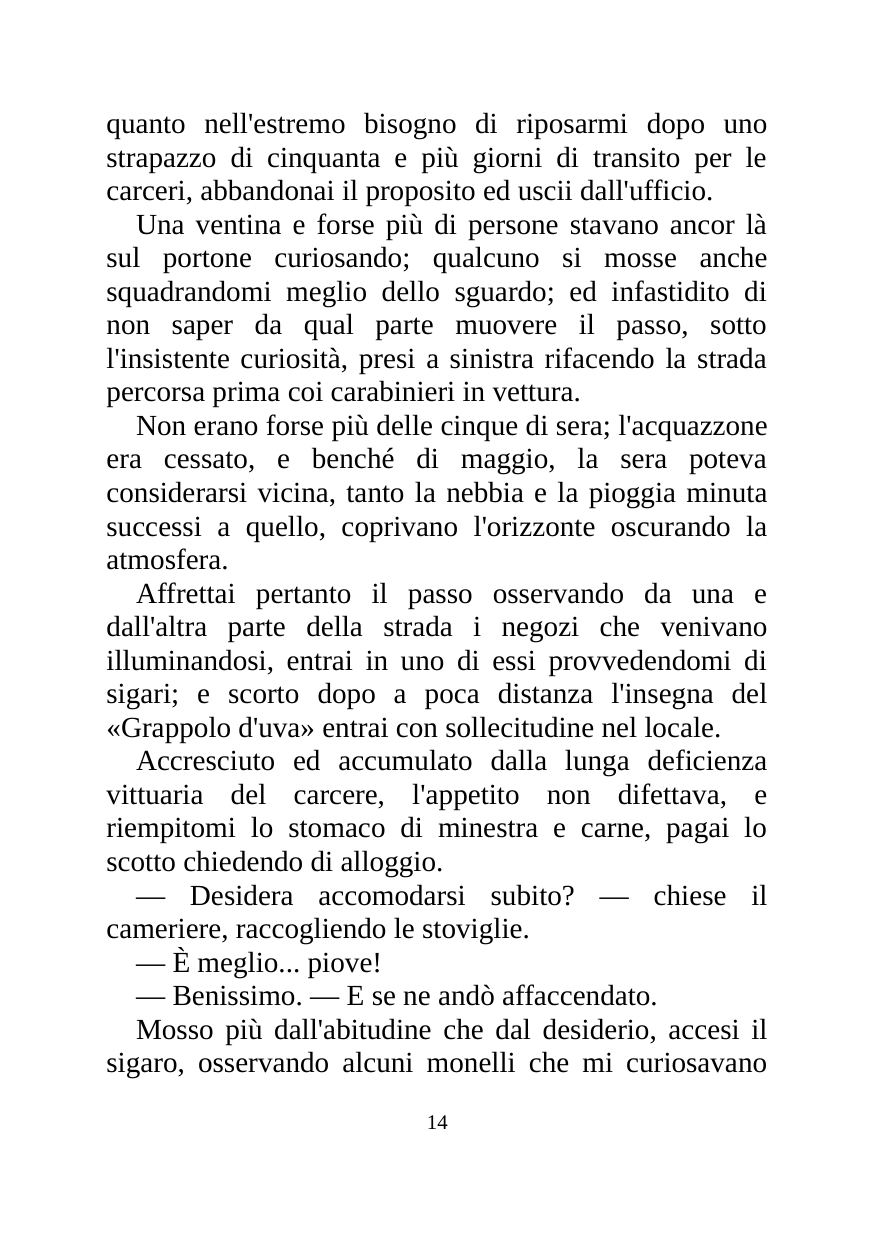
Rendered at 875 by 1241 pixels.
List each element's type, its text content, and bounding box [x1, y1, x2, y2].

text Affrettai pertanto il passo osservando da una e dall'altra parte della strada i negozi che venivano illuminandosi, entrai in uno di essi provvedendomi di sigari; e scorto dopo a poca distanza l'insegna del «Grappolo d'uva» entrai con sollecitudine nel locale. [106, 576, 768, 743]
text Non erano forse più delle cinque di sera; l'acquazzone era cessato, e benché di maggio, la sera poteva considerarsi vicina, tanto la nebbia e la pioggia minuta successi a quello, coprivano l'orizzonte oscurando la atmosfera. [106, 408, 768, 576]
text — Desidera accomodarsi subito? — chiese il cameriere, raccogliendo le stoviglie. [106, 878, 768, 945]
text — Benissimo. — E se ne andò affaccendato. [106, 978, 768, 1012]
text Mosso più dall'abitudine che dal desiderio, accesi il sigaro, osservando alcuni monelli che mi curiosavano [106, 1012, 768, 1079]
text Una ventina e forse più di persone stavano ancor là sul portone curiosando; qualcuno si mosse anche squadrandomi meglio dello sguardo; ed infastidito di non saper da qual parte muovere il passo, sotto l'insistente curiosità, presi a sinistra rifacendo la strada percorsa prima coi carabinieri in vettura. [106, 207, 768, 408]
text Accresciuto ed accumulato dalla lunga deficienza vittuaria del carcere, l'appetito non difettava, e riempitomi lo stomaco di minestra e carne, pagai lo scotto chiedendo di alloggio. [106, 743, 768, 878]
text — È meglio... piove! [106, 945, 768, 978]
text quanto nell'estremo bisogno di riposarmi dopo uno strapazzo di cinquanta e più giorni di transito per le carceri, abbandonai il proposito ed uscii dall'ufficio. [106, 106, 768, 207]
